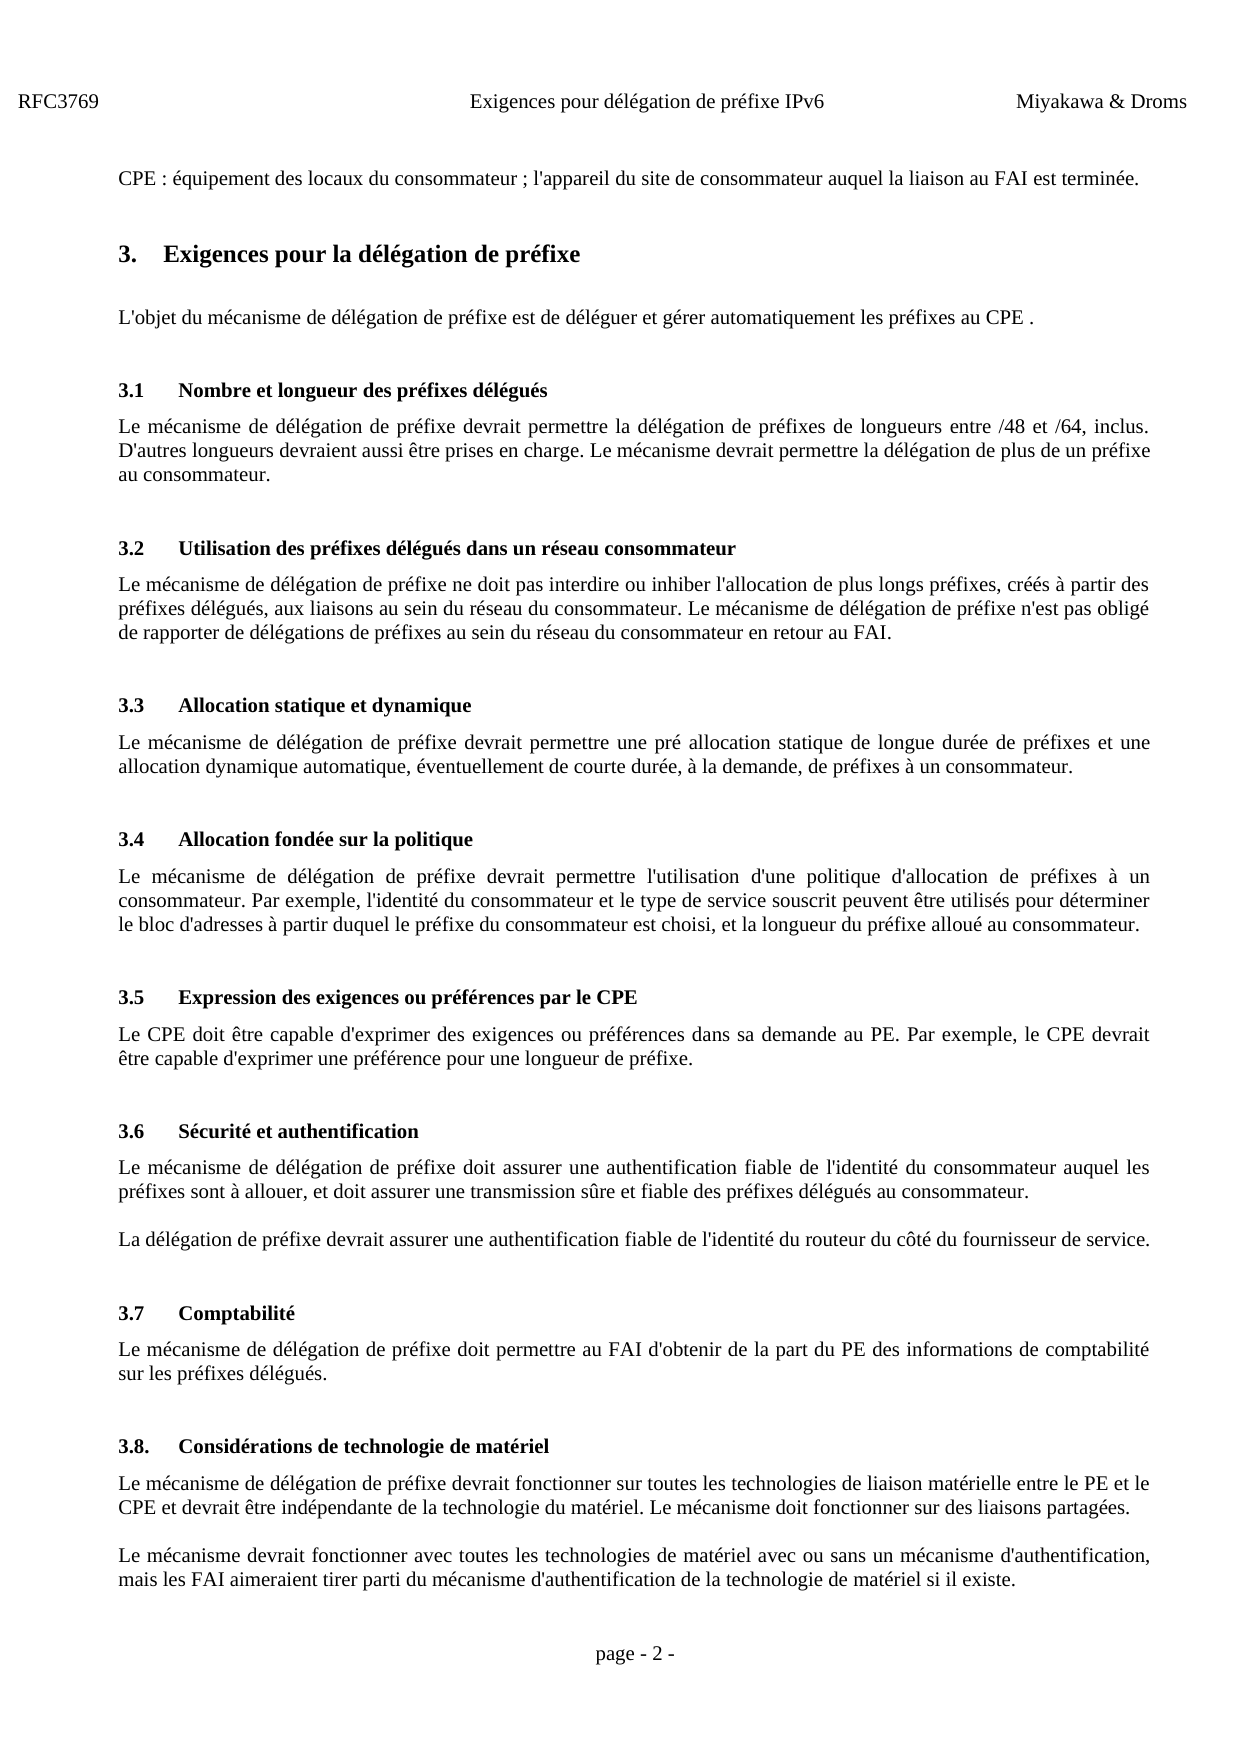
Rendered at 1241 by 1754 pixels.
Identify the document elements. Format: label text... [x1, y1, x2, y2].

subtitle 3.4 Allocation fondée sur la politique [118, 827, 1152, 851]
subtitle 3. Exigences pour la délégation de préfixe [118, 239, 1152, 268]
text Le mécanisme de délégation de préfixe doit permettre au FAI d'obtenir de la part du PE des informations de comptabilité sur les préfixes délégués. [118, 1337, 1152, 1385]
subtitle 3.7 Comptabilité [118, 1301, 1152, 1324]
text L'objet du mécanisme de délégation de préfixe est de déléguer et gérer automatiquement les préfixes au CPE . [118, 304, 1152, 329]
text Le mécanisme de délégation de préfixe devrait permettre une pré allocation statique de longue durée de préfixes et une allocation dynamique automatique, éventuellement de courte durée, à la demande, de préfixes à un consommateur. [118, 730, 1152, 778]
subtitle 3.2 Utilisation des préfixes délégués dans un réseau consommateur [118, 536, 1152, 559]
subtitle 3.8. Considérations de technologie de matériel [118, 1434, 1152, 1458]
subtitle 3.1 Nombre et longueur des préfixes délégués [118, 378, 1152, 402]
text Le mécanisme de délégation de préfixe devrait permettre la délégation de préfixes de longueurs entre /48 et /64, inclus. D'autres longueurs devraient aussi être prises en charge. Le mécanisme devrait permettre la délégation de plus de un préfixe au consommateur. [118, 414, 1152, 486]
text Le mécanisme de délégation de préfixe ne doit pas interdire ou inhiber l'allocation de plus longs préfixes, créés à partir des préfixes délégués, aux liaisons au sein du réseau du consommateur. Le mécanisme de délégation de préfixe n'est pas obligé de rapporter de délégations de préfixes au sein du réseau du consommateur en retour au FAI. [118, 572, 1152, 644]
text Le mécanisme devrait fonctionner avec toutes les technologies de matériel avec ou sans un mécanisme d'authentification, mais les FAI aimeraient tirer parti du mécanisme d'authentification de la technologie de matériel si il existe. [118, 1543, 1152, 1591]
text Le mécanisme de délégation de préfixe doit assurer une authentification fiable de l'identité du consommateur auquel les préfixes sont à allouer, et doit assurer une transmission sûre et fiable des préfixes délégués au consommateur. [118, 1155, 1152, 1203]
subtitle 3.6 Sécurité et authentification [118, 1119, 1152, 1143]
text La délégation de préfixe devrait assurer une authentification fiable de l'identité du routeur du côté du fournisseur de service. [118, 1227, 1152, 1251]
text Le CPE doit être capable d'exprimer des exigences ou préférences dans sa demande au PE. Par exemple, le CPE devrait être capable d'exprimer une préférence pour une longueur de préfixe. [118, 1021, 1152, 1069]
subtitle 3.3 Allocation statique et dynamique [118, 693, 1152, 717]
text Le mécanisme de délégation de préfixe devrait fonctionner sur toutes les technologies de liaison matérielle entre le PE et le CPE et devrait être indépendante de la technologie du matériel. Le mécanisme doit fonctionner sur des liaisons partagées. [118, 1471, 1152, 1519]
text CPE : équipement des locaux du consommateur ; l'appareil du site de consommateur auquel la liaison au FAI est terminée. [118, 166, 1152, 190]
text Le mécanisme de délégation de préfixe devrait permettre l'utilisation d'une politique d'allocation de préfixes à un consommateur. Par exemple, l'identité du consommateur et le type de service souscrit peuvent être utilisés pour déterminer le bloc d'adresses à partir duquel le préfixe du consommateur est choisi, et la longueur du préfixe alloué au consommateur. [118, 864, 1152, 936]
subtitle 3.5 Expression des exigences ou préférences par le CPE [118, 985, 1152, 1009]
